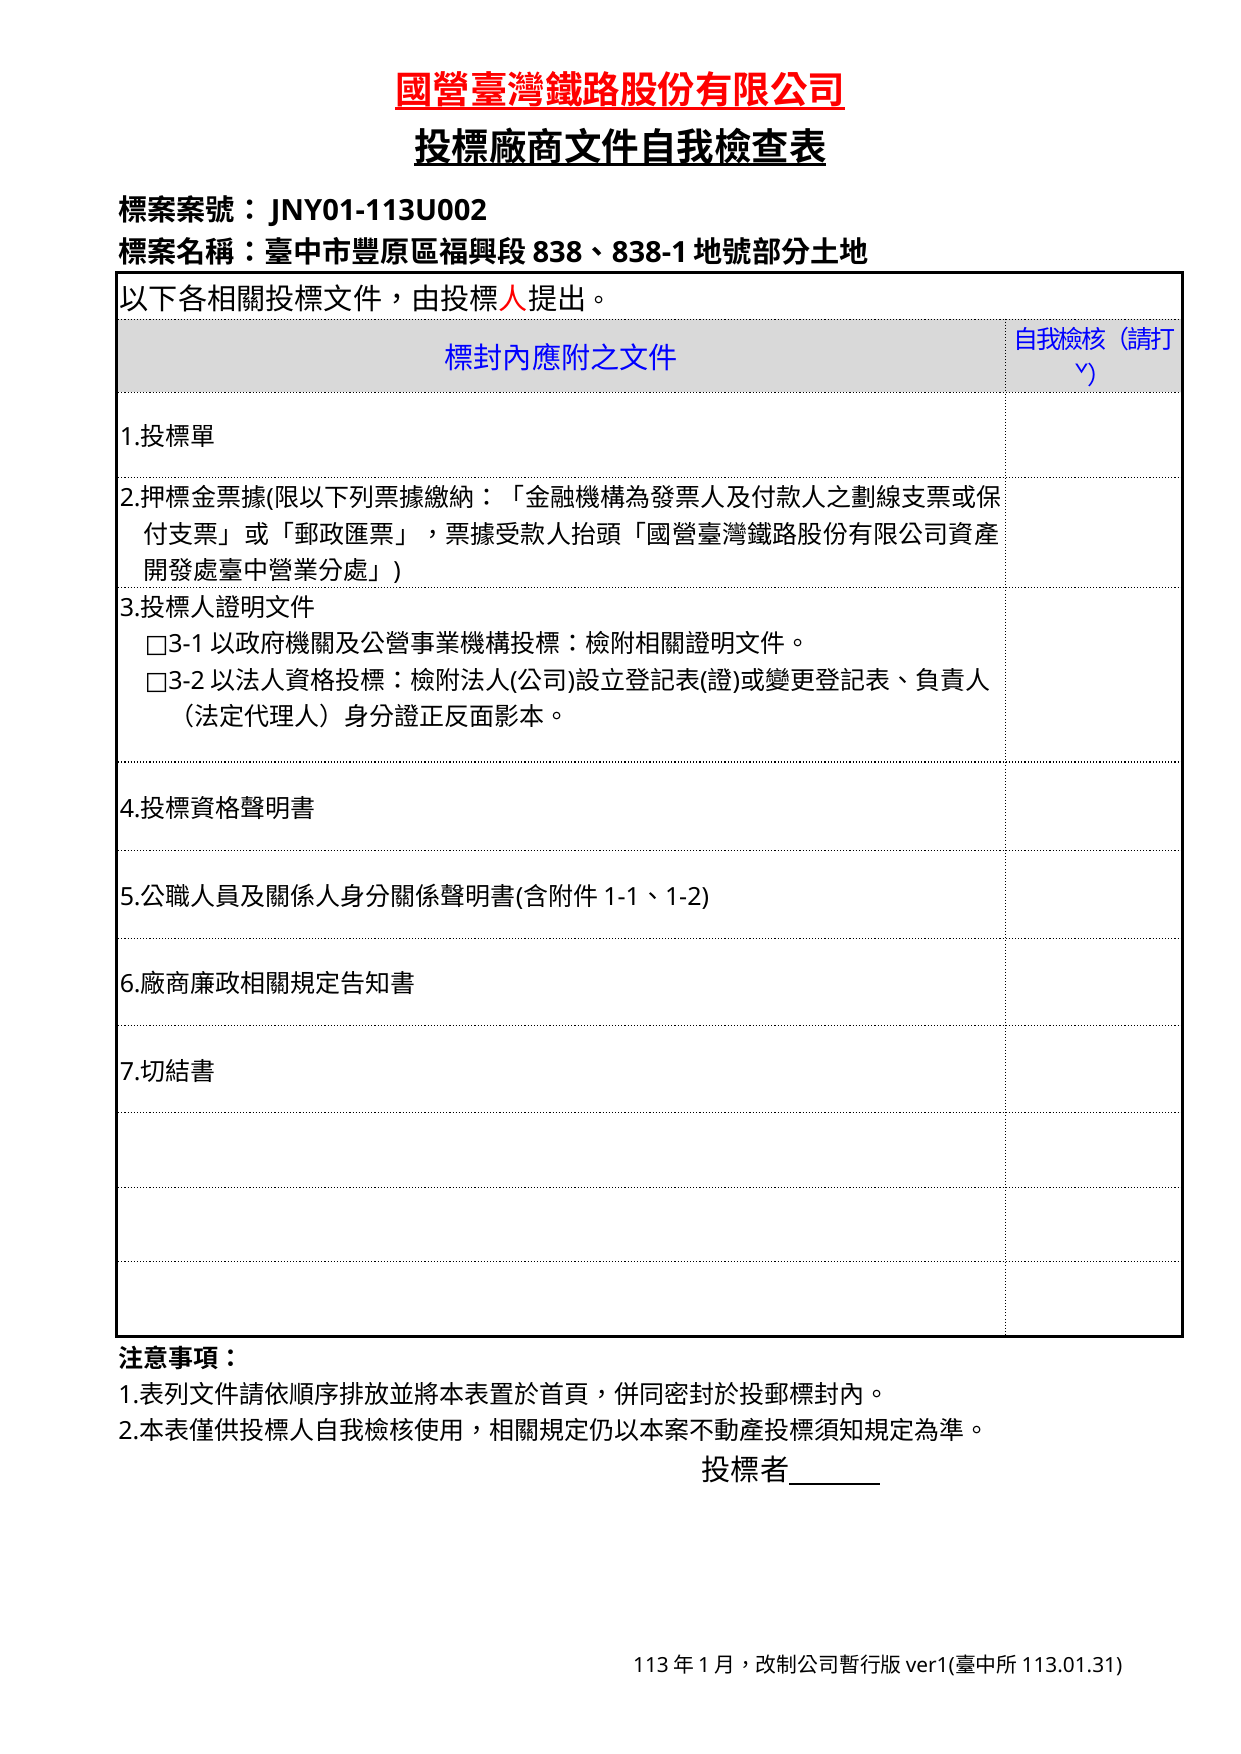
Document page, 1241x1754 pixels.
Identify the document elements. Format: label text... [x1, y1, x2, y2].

table_cell [1005, 1261, 1181, 1335]
table_cell 自我檢核（請打ˇ） [1005, 319, 1181, 392]
table_cell 5.公職人員及關係人身分關係聲明書(含附件1-1、1-2) [118, 850, 1005, 938]
text 標案名稱：臺中市豐原區福興段838、838-1地號部分土地 [118, 229, 1122, 271]
table_cell [1005, 761, 1181, 850]
text 1.表列文件請依順序排放並將本表置於首頁，併同密封於投郵標封內。 [118, 1374, 1122, 1411]
table_cell 標封內應附之文件 [118, 319, 1005, 392]
text 國營臺灣鐵路股份有限公司 [118, 74, 1122, 111]
table_cell 1.投標單 [118, 392, 1005, 477]
table_header 以下各相關投標文件，由投標人提出。 [118, 274, 1181, 318]
table_cell 3.投標人證明文件 □3-1以政府機關及公營事業機構投標：檢附相關證明文件。 □3-2以法人資格投標：檢附法人(公司)設立登記表(證)或變更登記表、負責人（法定代理人）身分證正反面影本。 [118, 587, 1005, 761]
text 標案案號： JNY01-113U002 [118, 186, 1122, 229]
table_cell 2.押標金票據(限以下列票據繳納：「金融機構為發票人及付款人之劃線支票或保付支票」或「郵政匯票」，票據受款人抬頭「國營臺灣鐵路股份有限公司資產開發處臺中營業分處」) [118, 477, 1005, 587]
text 投標者 [368, 1447, 1122, 1489]
table_cell [1005, 1025, 1181, 1112]
table_cell 4.投標資格聲明書 [118, 761, 1005, 850]
text 投標廠商文件自我檢查表 [118, 130, 1122, 168]
table_cell 7.切結書 [118, 1025, 1005, 1112]
table_cell [1005, 850, 1181, 938]
table_cell [1005, 587, 1181, 761]
table_cell [1005, 1112, 1181, 1187]
table_cell [1005, 938, 1181, 1025]
table_cell [118, 1112, 1005, 1187]
table_cell [1005, 477, 1181, 587]
text 注意事項： [118, 1338, 1122, 1374]
table_cell [1005, 1187, 1181, 1261]
table_cell 6.廠商廉政相關規定告知書 [118, 938, 1005, 1025]
table_cell [118, 1261, 1005, 1335]
table_cell [1005, 392, 1181, 477]
table_cell [118, 1187, 1005, 1261]
text 2.本表僅供投標人自我檢核使用，相關規定仍以本案不動產投標須知規定為準。 [118, 1411, 1122, 1447]
